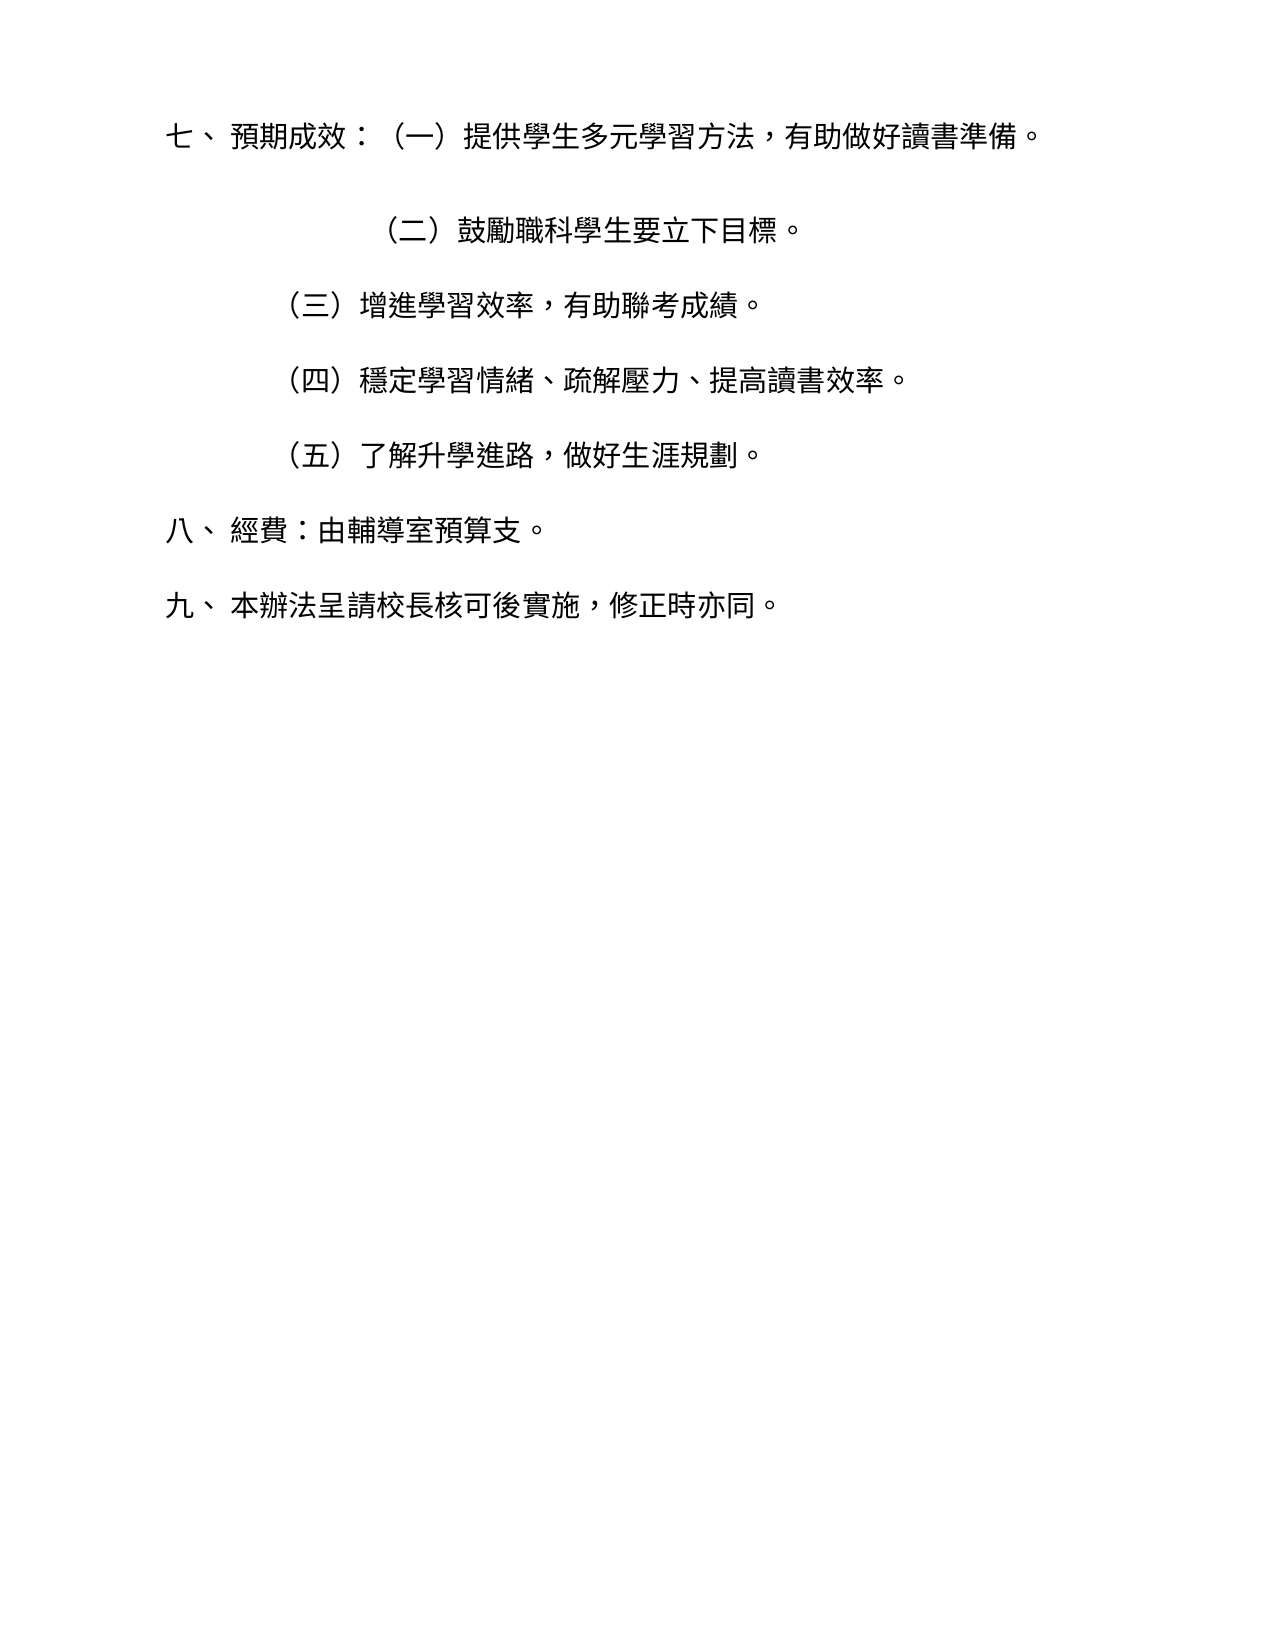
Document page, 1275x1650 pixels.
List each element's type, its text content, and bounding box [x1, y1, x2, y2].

text 九、 本辦法呈請校長核可後實施，修正時亦同。 [165, 566, 1109, 641]
text 七、 預期成效：（一）提供學生多元學習方法，有助做好讀書準備。 [165, 98, 1109, 173]
text （二）鼓勵職科學生要立下目標。 [165, 191, 1109, 266]
text （四）穩定學習情緒、疏解壓力、提高讀書效率。 [165, 341, 1109, 416]
text 八、 經費：由輔導室預算支。 [165, 491, 1109, 566]
text （三）增進學習效率，有助聯考成績。 [165, 266, 1109, 341]
text （五）了解升學進路，做好生涯規劃。 [165, 416, 1109, 491]
